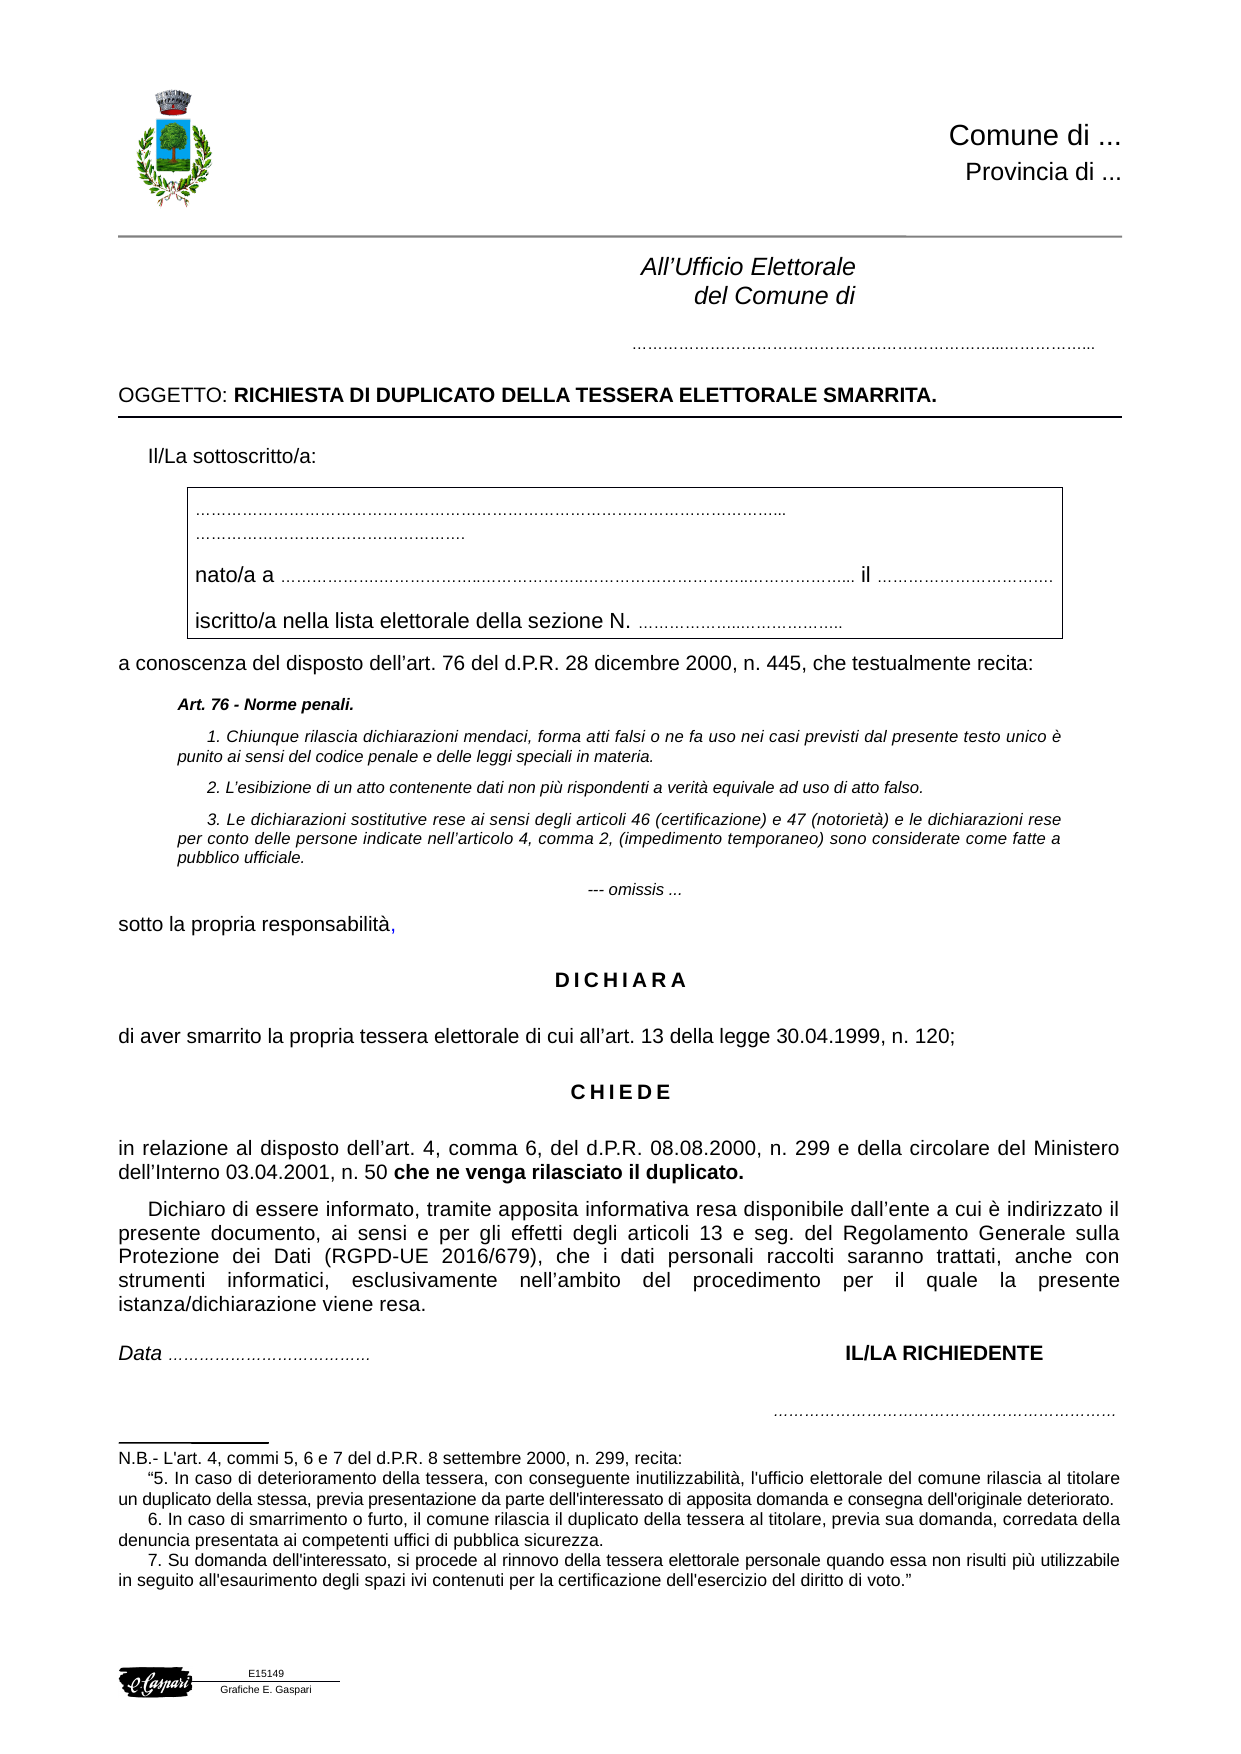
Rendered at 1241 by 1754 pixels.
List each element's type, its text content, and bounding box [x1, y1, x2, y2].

text del Comune di [694, 281, 1095, 310]
text Art. 76 - Norme penali. [177, 695, 1063, 714]
text All’Ufficio Elettorale [641, 252, 1095, 281]
text 2. L’esibizione di un atto contenente dati non più rispondenti a verità equivale ad uso di atto falso. [177, 778, 1063, 797]
text Il/La sottoscritto/a: [118, 443, 1122, 467]
text Provincia di ... [224, 157, 1122, 185]
text OGGETTO: RICHIESTA DI DUPLICATO DELLA TESSERA ELETTORALE SMARRITA. [118, 383, 1122, 407]
table_header …………………………………………………………………………………………………...……………………………………………. nato/a a ……………….………………..………………..…………………………..………………... il ……………………………. iscritto/a nella lista elettorale della sezione N. ………………..……………….. [188, 488, 1062, 637]
text 1. Chiunque rilascia dichiarazioni mendaci, forma atti falsi o ne fa uso nei casi previsti dal presente testo unico è punito ai sensi del codice penale e delle leggi speciali in materia. [177, 727, 1063, 766]
text Dichiaro di essere informato, tramite apposita informativa resa disponibile dall’ente a cui è indirizzato il presente documento, ai sensi e per gli effetti degli articoli 13 e seg. del Regolamento Generale sulla Protezione dei Dati (RGPD-UE 2016/679), che i dati personali raccolti saranno trattati, anche con strumenti informatici, esclusivamente nell’ambito del procedimento per il quale la presente istanza/dichiarazione viene resa. [118, 1196, 1122, 1316]
text --- omissis ... [177, 880, 1063, 899]
text “5. In caso di deterioramento della tessera, con conseguente inutilizzabilità, l'ufficio elettorale del comune rilascia al titolare un duplicato della stessa, previa presentazione da parte dell'interessato di apposita domanda e consegna dell'originale deteriorato. [118, 1468, 1122, 1509]
text sotto la propria responsabilità, [118, 911, 1122, 935]
text ……………………………………………………………...……………... [591, 324, 1095, 355]
text ………………………………………………………… [768, 1402, 1122, 1420]
text di aver smarrito la propria tessera elettorale di cui all’art. 13 della legge 30.04.1999, n. 120; [118, 1024, 1122, 1048]
text Comune di ... [224, 118, 1122, 152]
text 6. In caso di smarrimento o furto, il comune rilascia il duplicato della tessera al titolare, previa sua domanda, corredata della denuncia presentata ai competenti uffici di pubblica sicurezza. [118, 1509, 1122, 1550]
text in relazione al disposto dell’art. 4, comma 6, del d.P.R. 08.08.2000, n. 299 e della circolare del Ministero dell’Interno 03.04.2001, n. 50 che ne venga rilasciato il duplicato. [118, 1136, 1122, 1184]
text 3. Le dichiarazioni sostitutive rese ai sensi degli articoli 46 (certificazione) e 47 (notorietà) e le dichiarazioni rese per conto delle persone indicate nell’articolo 4, comma 2, (impedimento temporaneo) sono considerate come fatte a pubblico ufficiale. [177, 810, 1063, 867]
text a conoscenza del disposto dell’art. 76 del d.P.R. 28 dicembre 2000, n. 445, che testualmente recita: [118, 651, 1122, 675]
text N.B.- L'art. 4, commi 5, 6 e 7 del d.P.R. 8 settembre 2000, n. 299, recita: [118, 1448, 1122, 1468]
subtitle CHIEDE [118, 1080, 1122, 1104]
picture [122, 87, 224, 219]
text Data ………………………………… IL/LA RICHIEDENTE [118, 1341, 1122, 1365]
picture [118, 1666, 193, 1698]
text 7. Su domanda dell'interessato, si procede al rinnovo della tessera elettorale personale quando essa non risulti più utilizzabile in seguito all'esaurimento degli spazi ivi contenuti per la certificazione dell'esercizio del diritto di voto.” [118, 1550, 1122, 1591]
subtitle DICHIARA [118, 968, 1122, 992]
